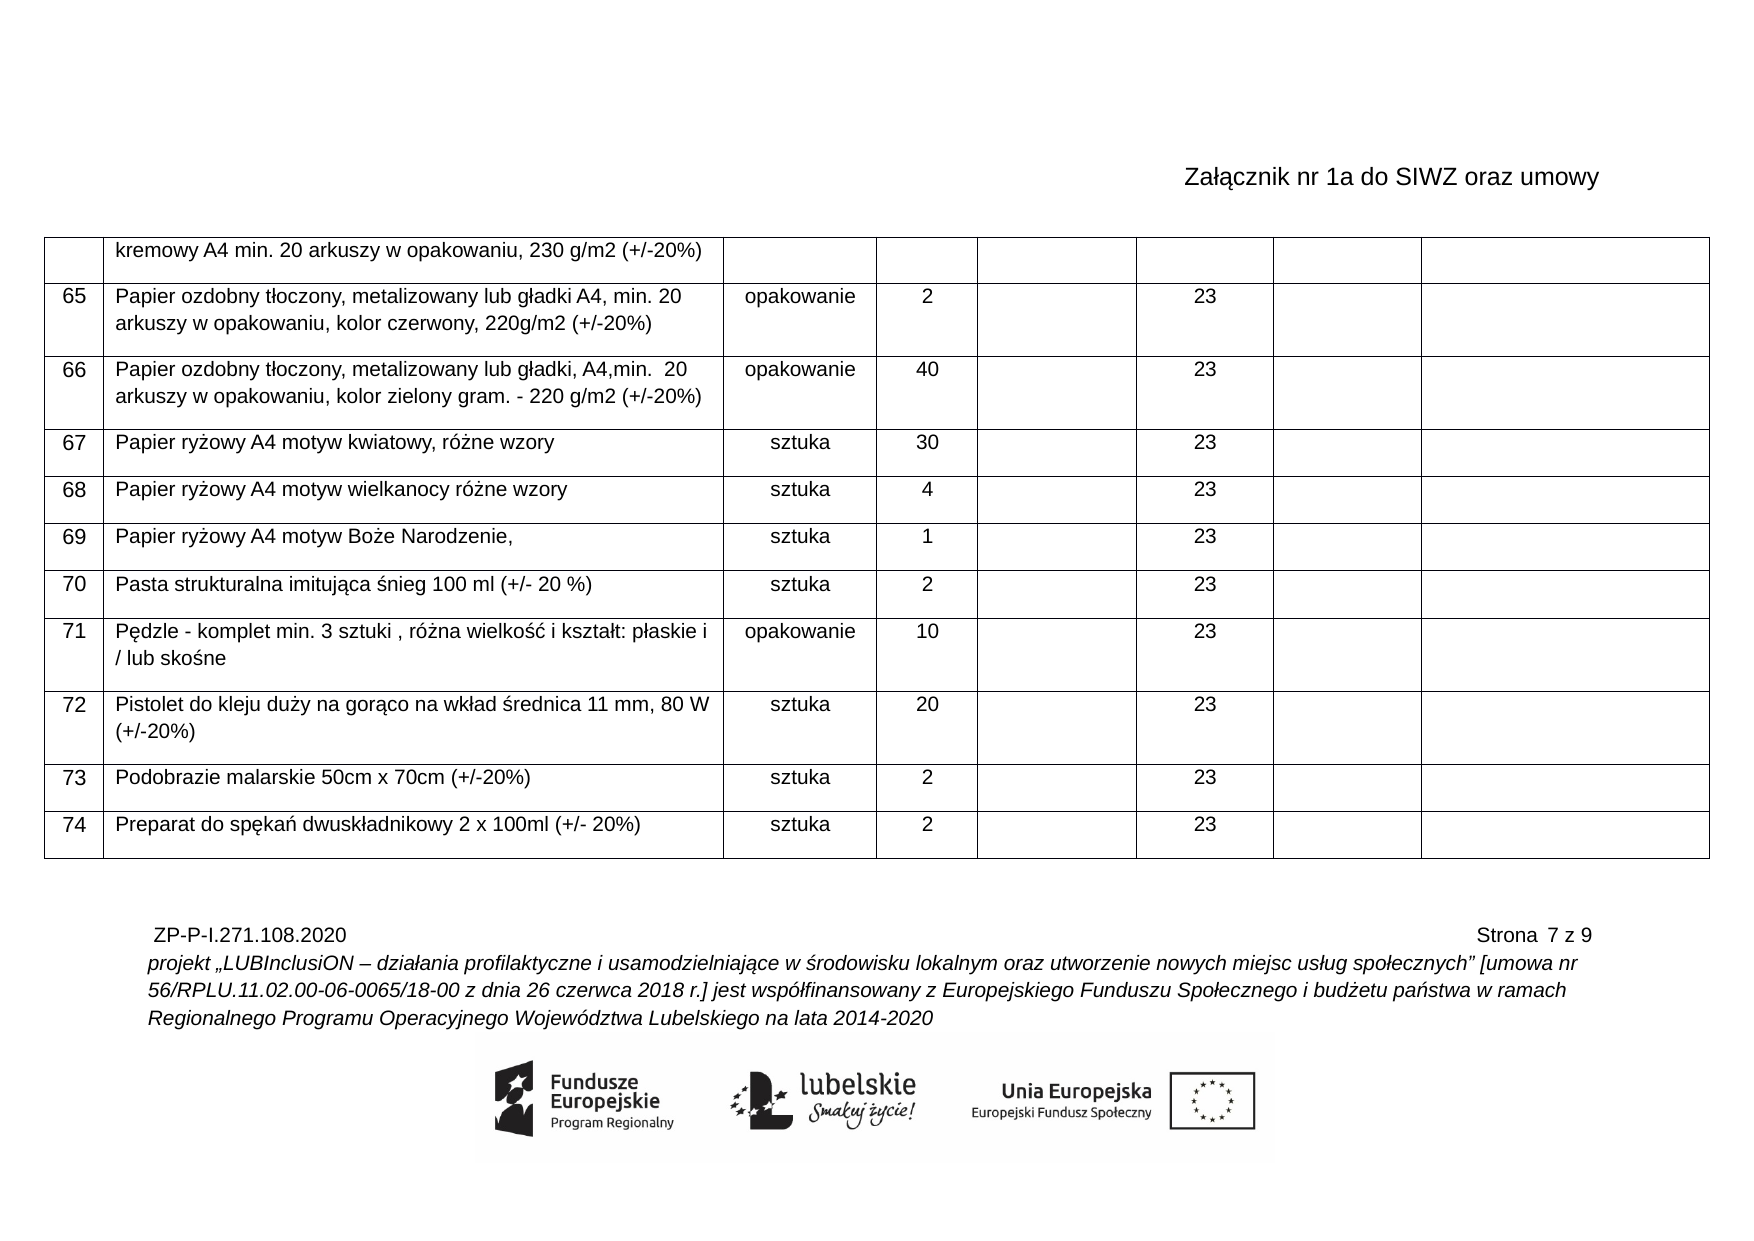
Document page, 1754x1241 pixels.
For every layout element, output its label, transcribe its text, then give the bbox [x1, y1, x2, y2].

table_cell 4 [877, 477, 977, 523]
table_cell 65 [45, 284, 103, 356]
table_cell Pędzle - komplet min. 3 sztuki , różna wielkość i kształt: płaskie i / lub skośne [104, 619, 723, 691]
table_cell 69 [45, 524, 103, 570]
table_cell [978, 765, 1136, 811]
table_cell Papier ryżowy A4 motyw kwiatowy, różne wzory [104, 430, 723, 476]
table_cell [1422, 357, 1709, 429]
table_cell [1422, 477, 1709, 523]
table_cell [1274, 619, 1421, 691]
table_cell [724, 238, 876, 282]
table_cell 66 [45, 357, 103, 429]
table_cell 23 [1137, 692, 1273, 764]
table_cell [978, 238, 1136, 282]
table_cell 23 [1137, 357, 1273, 429]
table_cell 67 [45, 430, 103, 476]
table_cell Pasta strukturalna imitująca śnieg 100 ml (+/- 20 %) [104, 571, 723, 617]
table_cell [978, 284, 1136, 356]
table_cell [1422, 619, 1709, 691]
table_cell [1274, 692, 1421, 764]
table_cell [1274, 524, 1421, 570]
table_cell [1274, 357, 1421, 429]
table_cell 2 [877, 812, 977, 858]
table_cell opakowanie [724, 357, 876, 429]
table_cell 68 [45, 477, 103, 523]
table_cell 2 [877, 571, 977, 617]
table_cell kremowy A4 min. 20 arkuszy w opakowaniu, 230 g/m2 (+/-20%) [104, 238, 723, 282]
table_cell [1422, 524, 1709, 570]
table_cell 1 [877, 524, 977, 570]
table_cell [877, 238, 977, 282]
table_cell Papier ozdobny tłoczony, metalizowany lub gładki A4, min. 20 arkuszy w opakowaniu, kolor czerwony, 220g/m2 (+/-20%) [104, 284, 723, 356]
table_cell 23 [1137, 477, 1273, 523]
table_cell 10 [877, 619, 977, 691]
table_cell sztuka [724, 812, 876, 858]
table_cell [1422, 692, 1709, 764]
table_cell Pistolet do kleju duży na gorąco na wkład średnica 11 mm, 80 W (+/-20%) [104, 692, 723, 764]
table_cell [1422, 765, 1709, 811]
table_cell [1274, 812, 1421, 858]
table_cell [1422, 238, 1709, 282]
table_cell 23 [1137, 284, 1273, 356]
table_cell 20 [877, 692, 977, 764]
table_cell sztuka [724, 430, 876, 476]
table_cell 23 [1137, 524, 1273, 570]
table_cell Papier ryżowy A4 motyw Boże Narodzenie, [104, 524, 723, 570]
table_cell [1422, 812, 1709, 858]
table_cell Podobrazie malarskie 50cm x 70cm (+/-20%) [104, 765, 723, 811]
table_cell 72 [45, 692, 103, 764]
table_cell sztuka [724, 524, 876, 570]
table_cell [978, 571, 1136, 617]
table_cell 23 [1137, 619, 1273, 691]
table_cell [978, 524, 1136, 570]
table_cell [1422, 284, 1709, 356]
table_cell [1274, 571, 1421, 617]
table_cell [1274, 765, 1421, 811]
table_cell [978, 812, 1136, 858]
table_cell 2 [877, 284, 977, 356]
table_cell Papier ryżowy A4 motyw wielkanocy różne wzory [104, 477, 723, 523]
table_cell [1274, 430, 1421, 476]
table_cell 70 [45, 571, 103, 617]
table_cell 23 [1137, 571, 1273, 617]
table_cell 71 [45, 619, 103, 691]
table_cell 40 [877, 357, 977, 429]
table_cell sztuka [724, 477, 876, 523]
table_cell Papier ozdobny tłoczony, metalizowany lub gładki, A4,min. 20 arkuszy w opakowaniu, kolor zielony gram. - 220 g/m2 (+/-20%) [104, 357, 723, 429]
table_cell [1422, 430, 1709, 476]
table_cell 2 [877, 765, 977, 811]
table_cell 23 [1137, 430, 1273, 476]
table_cell [978, 477, 1136, 523]
table_cell 23 [1137, 765, 1273, 811]
table_cell Preparat do spękań dwuskładnikowy 2 x 100ml (+/- 20%) [104, 812, 723, 858]
table_cell [1137, 238, 1273, 282]
table_cell [1274, 238, 1421, 282]
table_cell [978, 619, 1136, 691]
table_cell opakowanie [724, 619, 876, 691]
table_cell [978, 430, 1136, 476]
picture [474, 1032, 1275, 1163]
table_cell [45, 238, 103, 282]
table_cell 73 [45, 765, 103, 811]
table_cell 23 [1137, 812, 1273, 858]
table_cell [978, 692, 1136, 764]
table_cell sztuka [724, 692, 876, 764]
table_cell [1274, 477, 1421, 523]
table_cell opakowanie [724, 284, 876, 356]
table_cell [1422, 571, 1709, 617]
table_cell [1274, 284, 1421, 356]
table_cell [978, 357, 1136, 429]
table_cell sztuka [724, 765, 876, 811]
table_cell 74 [45, 812, 103, 858]
table_cell sztuka [724, 571, 876, 617]
table_cell 30 [877, 430, 977, 476]
